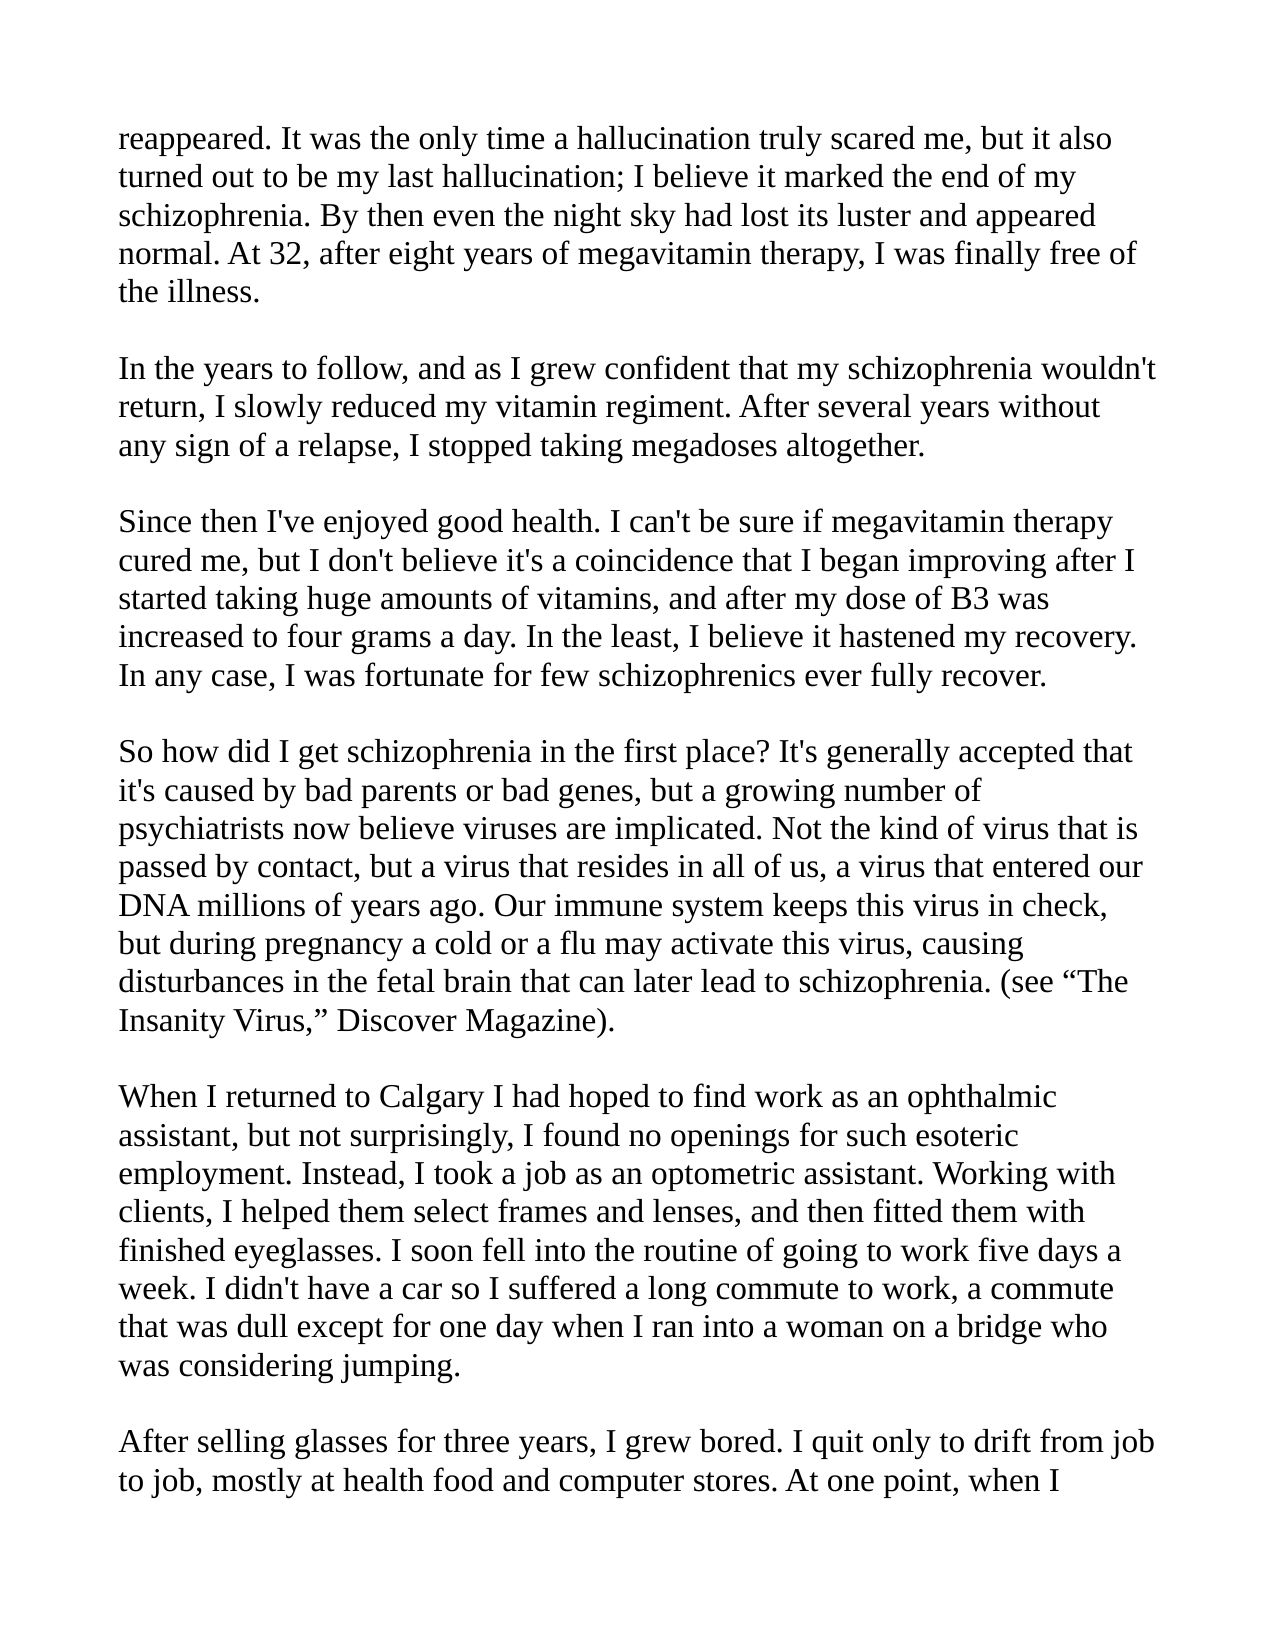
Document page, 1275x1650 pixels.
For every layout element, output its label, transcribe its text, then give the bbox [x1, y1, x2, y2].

text Since then I've enjoyed good health. I can't be sure if megavitamin therapy cured me, but I don't believe it's a coincidence that I began improving after I started taking huge amounts of vitamins, and after my dose of B3 was increased to four grams a day. In the least, I believe it hastened my recovery. In any case, I was fortunate for few schizophrenics ever fully recover. [118, 501, 1157, 693]
text When I returned to Calgary I had hoped to find work as an ophthalmic assistant, but not surprisingly, I found no openings for such esoteric employment. Instead, I took a job as an optometric assistant. Working with clients, I helped them select frames and lenses, and then fitted them with finished eyeglasses. I soon fell into the routine of going to work five days a week. I didn't have a car so I suffered a long commute to work, a commute that was dull except for one day when I ran into a woman on a bridge who was considering jumping. [118, 1076, 1157, 1383]
text reappeared. It was the only time a hallucination truly scared me, but it also turned out to be my last hallucination; I believe it marked the end of my schizophrenia. By then even the night sky had lost its luster and appeared normal. At 32, after eight years of megavitamin therapy, I was finally free of the illness. [118, 118, 1157, 310]
text After selling glasses for three years, I grew bored. I quit only to drift from job to job, mostly at health food and computer stores. At one point, when I [118, 1421, 1157, 1498]
text So how did I get schizophrenia in the first place? It's generally accepted that it's caused by bad parents or bad genes, but a growing number of psychiatrists now believe viruses are implicated. Not the kind of virus that is passed by contact, but a virus that resides in all of us, a virus that entered our DNA millions of years ago. Our immune system keeps this virus in check, but during pregnancy a cold or a flu may activate this virus, causing disturbances in the fetal brain that can later lead to schizophrenia. (see “The Insanity Virus,” Discover Magazine). [118, 731, 1157, 1038]
text In the years to follow, and as I grew confident that my schizophrenia wouldn't return, I slowly reduced my vitamin regiment. After several years without any sign of a relapse, I stopped taking megadoses altogether. [118, 348, 1157, 463]
